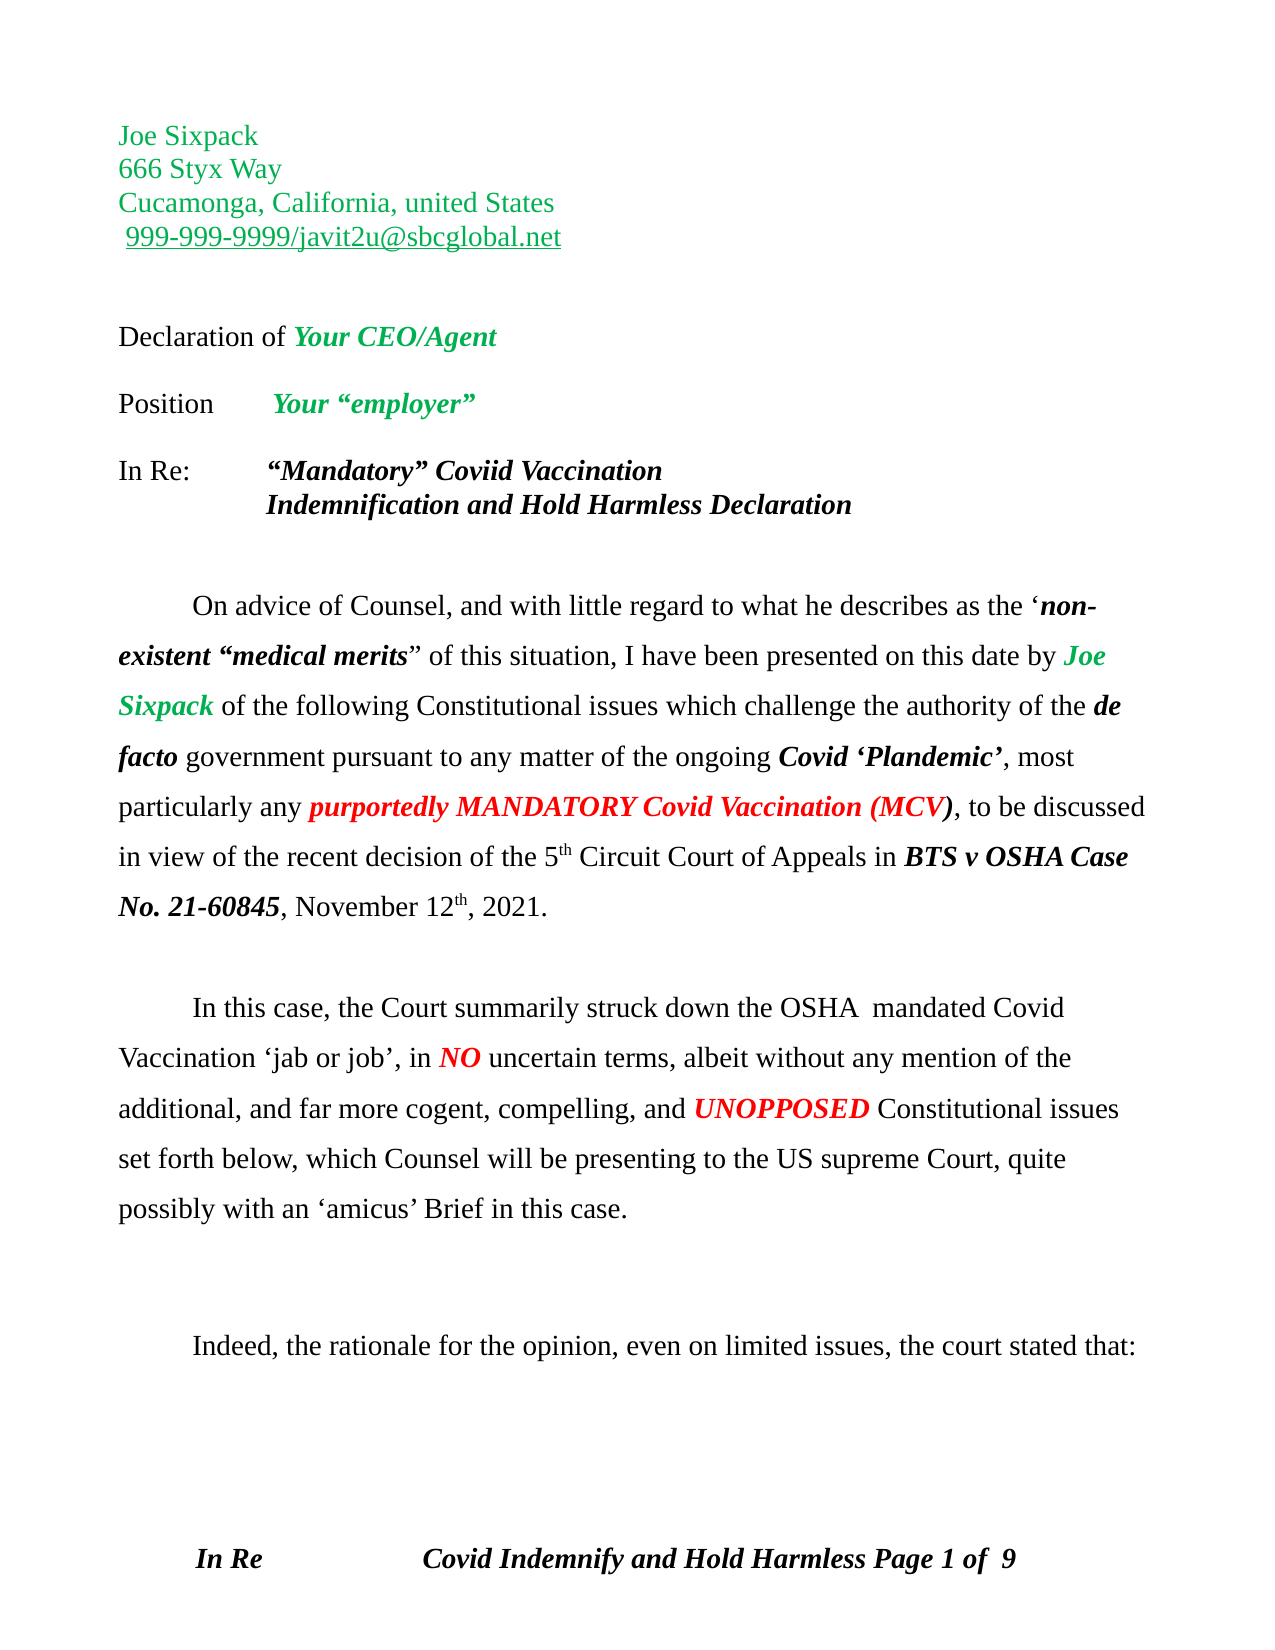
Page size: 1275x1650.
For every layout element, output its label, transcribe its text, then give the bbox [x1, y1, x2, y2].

text Declaration of Your CEO/Agent [118, 319, 1157, 353]
text Indemnification and Hold Harmless Declaration [192, 487, 1157, 521]
text 999-999-9999/javit2u@sbcglobal.net [118, 219, 1157, 252]
text In Re: “Mandatory” Coviid Vaccination [118, 453, 1157, 487]
text Cucamonga, California, united States [118, 185, 1157, 219]
text In this case, the Court summarily struck down the OSHA mandated Covid Vaccination ‘jab or job’, in NO uncertain terms, albeit without any mention of the additional, and far more cogent, compelling, and UNOPPOSED Constitutional issues set forth below, which Counsel will be presenting to the US supreme Court, quite possibly with an ‘amicus’ Brief in this case. [118, 990, 1157, 1225]
text 666 Styx Way [118, 152, 1157, 185]
text Joe Sixpack [118, 118, 1157, 152]
text Position Your “employer” [118, 386, 1157, 420]
text Indeed, the rationale for the opinion, even on limited issues, the court stated that: [118, 1328, 1157, 1362]
text On advice of Counsel, and with little regard to what he describes as the ‘non-existent “medical merits” of this situation, I have been presented on this date by Joe Sixpack of the following Constitutional issues which challenge the authority of the de facto government pursuant to any matter of the ongoing Covid ‘Plandemic’, most particularly any purportedly MANDATORY Covid Vaccination (MCV), to be discussed in view of the recent decision of the 5th Circuit Court of Appeals in BTS v OSHA Case No. 21-60845, November 12th, 2021. [118, 588, 1157, 923]
